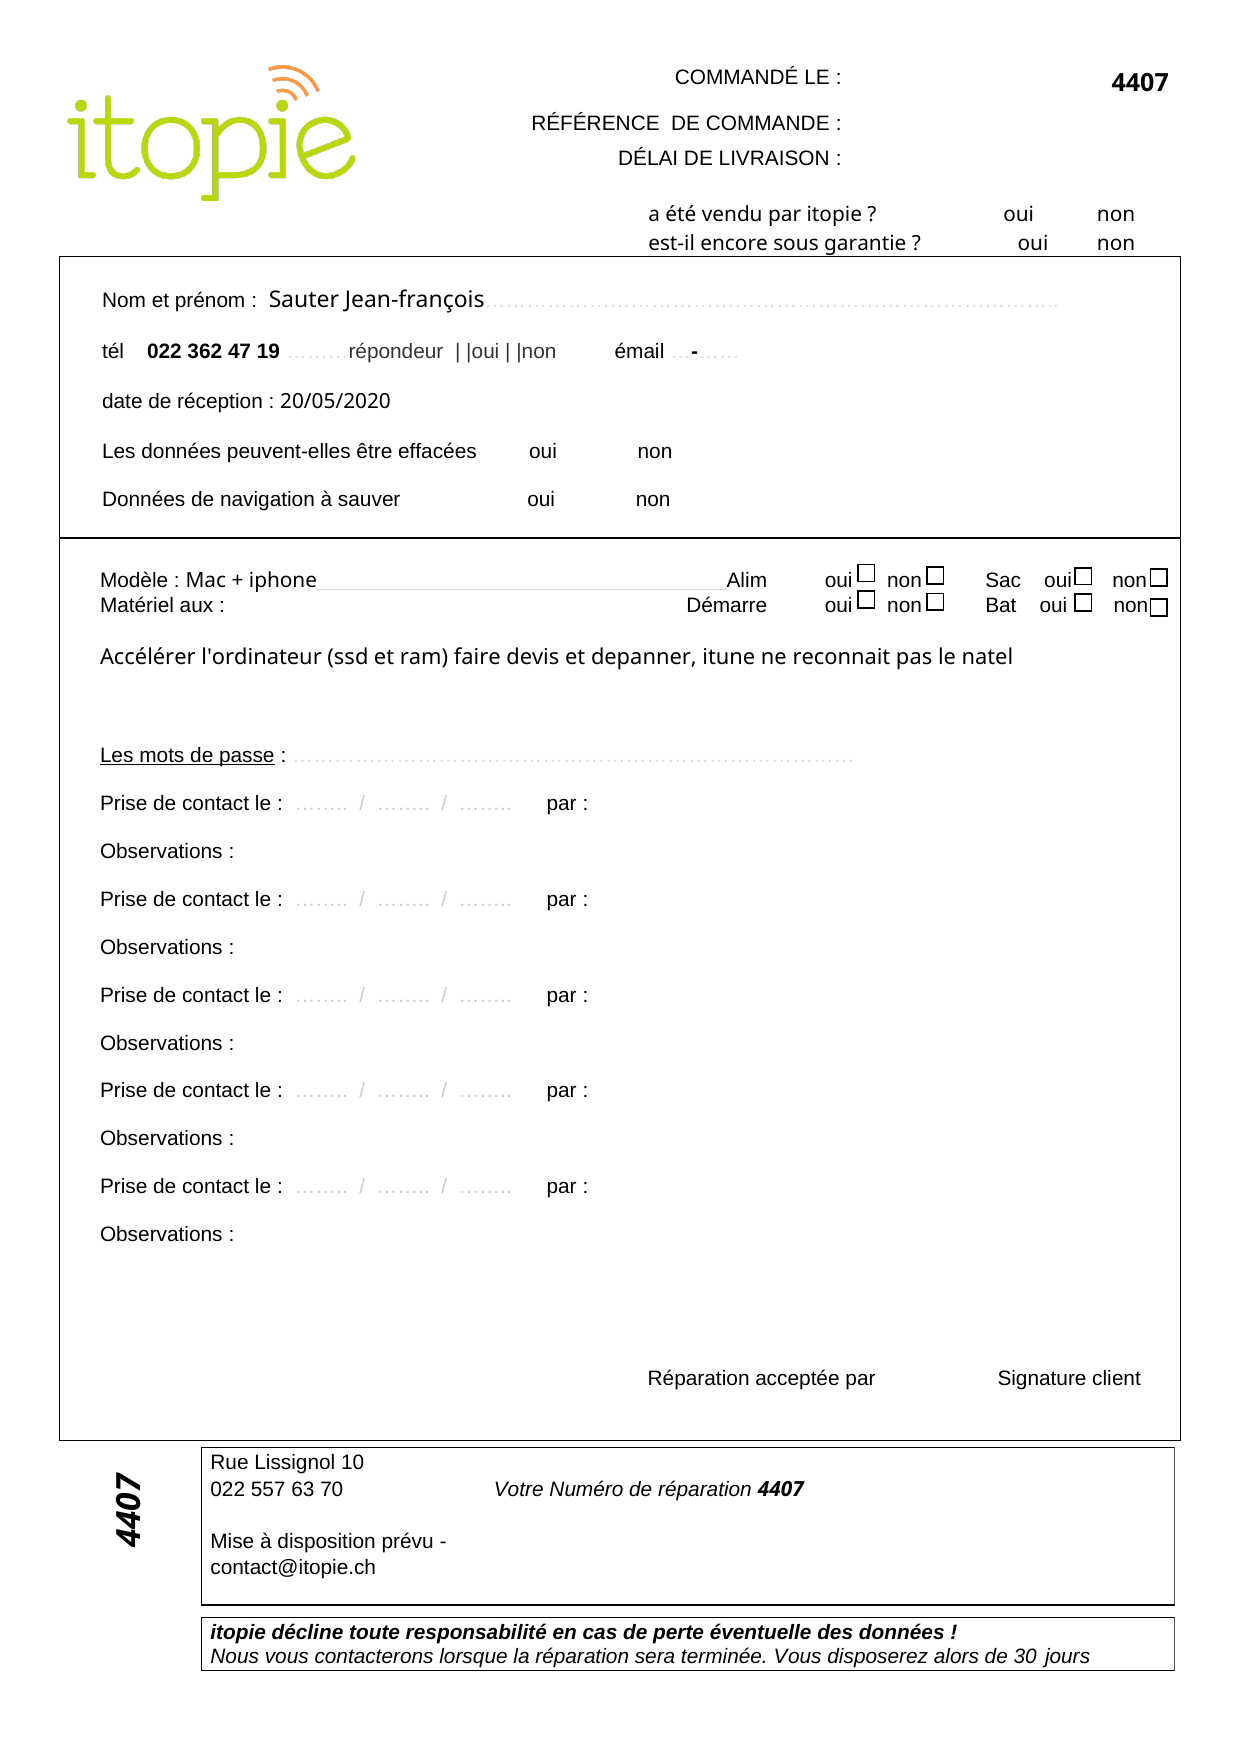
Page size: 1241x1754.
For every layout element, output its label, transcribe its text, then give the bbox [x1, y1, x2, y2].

text Modèle : Mac + iphone Alim oui non Sac oui non [60, 562, 856, 590]
text Nom et prénom : Sauter Jean-françois……………………………………………………………………….. [60, 280, 1180, 314]
text Observations : [60, 836, 1180, 863]
text Modèle : Mac + iphone Alim oui non Sac oui non [948, 562, 1180, 590]
text Accélérer l'ordinateur (ssd et ram) faire devis et depanner, itune ne reconnait pas le natel [60, 638, 1180, 671]
text Observations : [60, 1027, 1180, 1054]
table_cell RÉFÉRENCE DE COMMANDE : [490, 105, 847, 140]
text tél 022 362 47 19 ………répondeur | |oui | |non émail …-…… [60, 335, 1180, 362]
text Prise de contact le : …….. / …….. / …….. par : [60, 883, 1180, 911]
text est-il encore sous garantie ? oui non [59, 228, 1181, 256]
text Les données peuvent-elles être effacées oui non [60, 436, 1180, 463]
table_cell DÉLAI DE LIVRAISON : [490, 140, 847, 175]
text Réparation acceptée par Signature client [60, 1363, 1180, 1390]
text Les mots de passe : ……………………………………………………………………… [60, 740, 1180, 767]
text Observations : [60, 931, 1180, 958]
picture [67, 65, 356, 201]
text Observations : [60, 1123, 1180, 1150]
text Données de navigation à sauver oui non [60, 484, 1180, 511]
text Prise de contact le : …….. / …….. / …….. par : [60, 788, 1180, 815]
text Prise de contact le : …….. / …….. / …….. par : [60, 1075, 1180, 1102]
table_cell [847, 105, 1180, 140]
text a été vendu par itopie ? oui non [59, 199, 1181, 228]
text Observations : [60, 1219, 1180, 1246]
table_header 4407 [59, 1441, 195, 1677]
table_header 4407 [847, 59, 1180, 104]
table_cell itopie décline toute responsabilité en cas de perte éventuelle des données ! Nous vous contacterons lorsque la réparation sera terminée. Vous disposerez alors de 30 jours [195, 1611, 1180, 1677]
text Modèle : Mac + iphone Alim oui non Sac oui non [879, 562, 925, 590]
table_header COMMANDÉ LE : [490, 59, 847, 104]
table_header Rue Lissignol 10 022 557 63 70 Votre Numéro de réparation 4407 Mise à disposition prévu - contact@itopie.ch [195, 1441, 1180, 1611]
text Matériel aux : Démarre oui non Bat oui non [60, 590, 1180, 617]
text Prise de contact le : …….. / …….. / …….. par : [60, 979, 1180, 1006]
text Prise de contact le : …….. / …….. / …….. par : [60, 1171, 1180, 1198]
text date de réception : 20/05/2020 [60, 383, 1180, 415]
table_cell [847, 140, 1180, 175]
